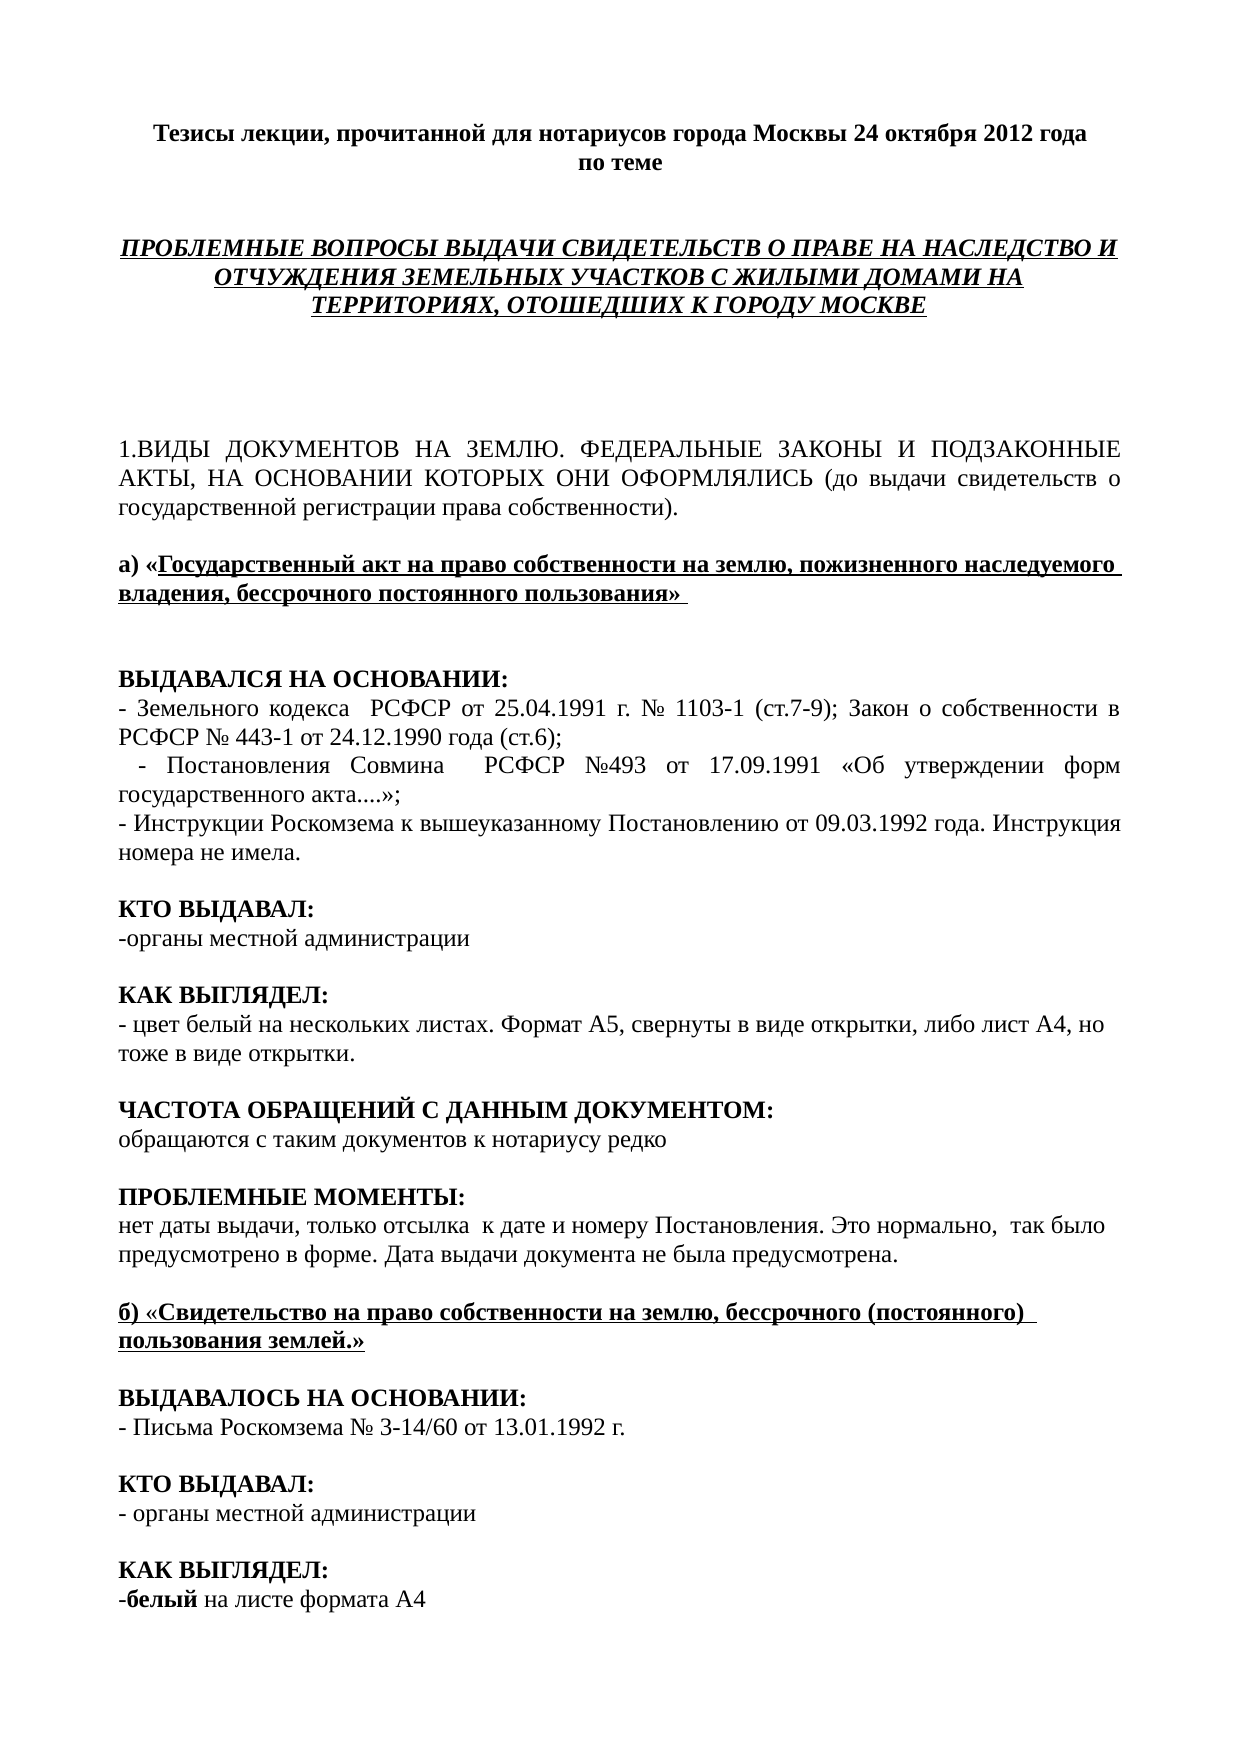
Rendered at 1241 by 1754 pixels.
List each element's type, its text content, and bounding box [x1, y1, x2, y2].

text -органы местной администрации [118, 923, 1122, 952]
text Тезисы лекции, прочитанной для нотариусов города Москвы 24 октября 2012 года [118, 118, 1122, 147]
text 1.ВИДЫ ДОКУМЕНТОВ НА ЗЕМЛЮ. ФЕДЕРАЛЬНЫЕ ЗАКОНЫ И ПОДЗАКОННЫЕ АКТЫ, НА ОСНОВАНИИ КОТОРЫХ ОНИ ОФОРМЛЯЛИСЬ (до выдачи свидетельств о государственной регистрации права собственности). [118, 434, 1122, 521]
text КАК ВЫГЛЯДЕЛ: [118, 1556, 1122, 1584]
text - Постановления Совмина РСФСР №493 от 17.09.1991 «Об утверждении форм государственного акта....»; [118, 751, 1122, 808]
text нет даты выдачи, только отсылка к дате и номеру Постановления. Это нормально, так было предусмотрено в форме. Дата выдачи документа не была предусмотрена. [118, 1211, 1122, 1268]
text по теме [118, 147, 1122, 204]
text КТО ВЫДАВАЛ: [118, 894, 1122, 923]
text а) «Государственный акт на право собственности на землю, пожизненного наследуемого владения, бессрочного постоянного пользования» [118, 549, 1122, 607]
text - органы местной администрации [118, 1498, 1122, 1527]
text - Инструкции Роскомзема к вышеуказанному Постановлению от 09.03.1992 года. Инструкция номера не имела. [118, 808, 1122, 866]
text ПРОБЛЕМНЫЕ МОМЕНТЫ: [118, 1182, 1122, 1211]
text обращаются с таким документов к нотариусу редко [118, 1124, 1122, 1153]
text КТО ВЫДАВАЛ: [118, 1469, 1122, 1498]
text б) «Свидетельство на право собственности на землю, бессрочного (постоянного) пользования землей.» [118, 1297, 1122, 1354]
text - Земельного кодекса РСФСР от 25.04.1991 г. № 1103-1 (ст.7-9); Закон о собственности в РСФСР № 443-1 от 24.12.1990 года (ст.6); [118, 693, 1122, 751]
text ПРОБЛЕМНЫЕ ВОПРОСЫ ВЫДАЧИ СВИДЕТЕЛЬСТВ О ПРАВЕ НА НАСЛЕДСТВО И ОТЧУЖДЕНИЯ ЗЕМЕЛЬНЫХ УЧАСТКОВ С ЖИЛЫМИ ДОМАМИ НА ТЕРРИТОРИЯХ, ОТОШЕДШИХ К ГОРОДУ МОСКВЕ [118, 233, 1122, 319]
text -белый на листе формата А4 [118, 1584, 1122, 1613]
text ЧАСТОТА ОБРАЩЕНИЙ С ДАННЫМ ДОКУМЕНТОМ: [118, 1096, 1122, 1124]
text - цвет белый на нескольких листах. Формат А5, свернуты в виде открытки, либо лист А4, но тоже в виде открытки. [118, 1009, 1122, 1067]
text - Письма Роскомзема № 3-14/60 от 13.01.1992 г. [118, 1412, 1122, 1441]
text КАК ВЫГЛЯДЕЛ: [118, 981, 1122, 1009]
text ВЫДАВАЛОСЬ НА ОСНОВАНИИ: [118, 1383, 1122, 1412]
text ВЫДАВАЛСЯ НА ОСНОВАНИИ: [118, 664, 1122, 693]
